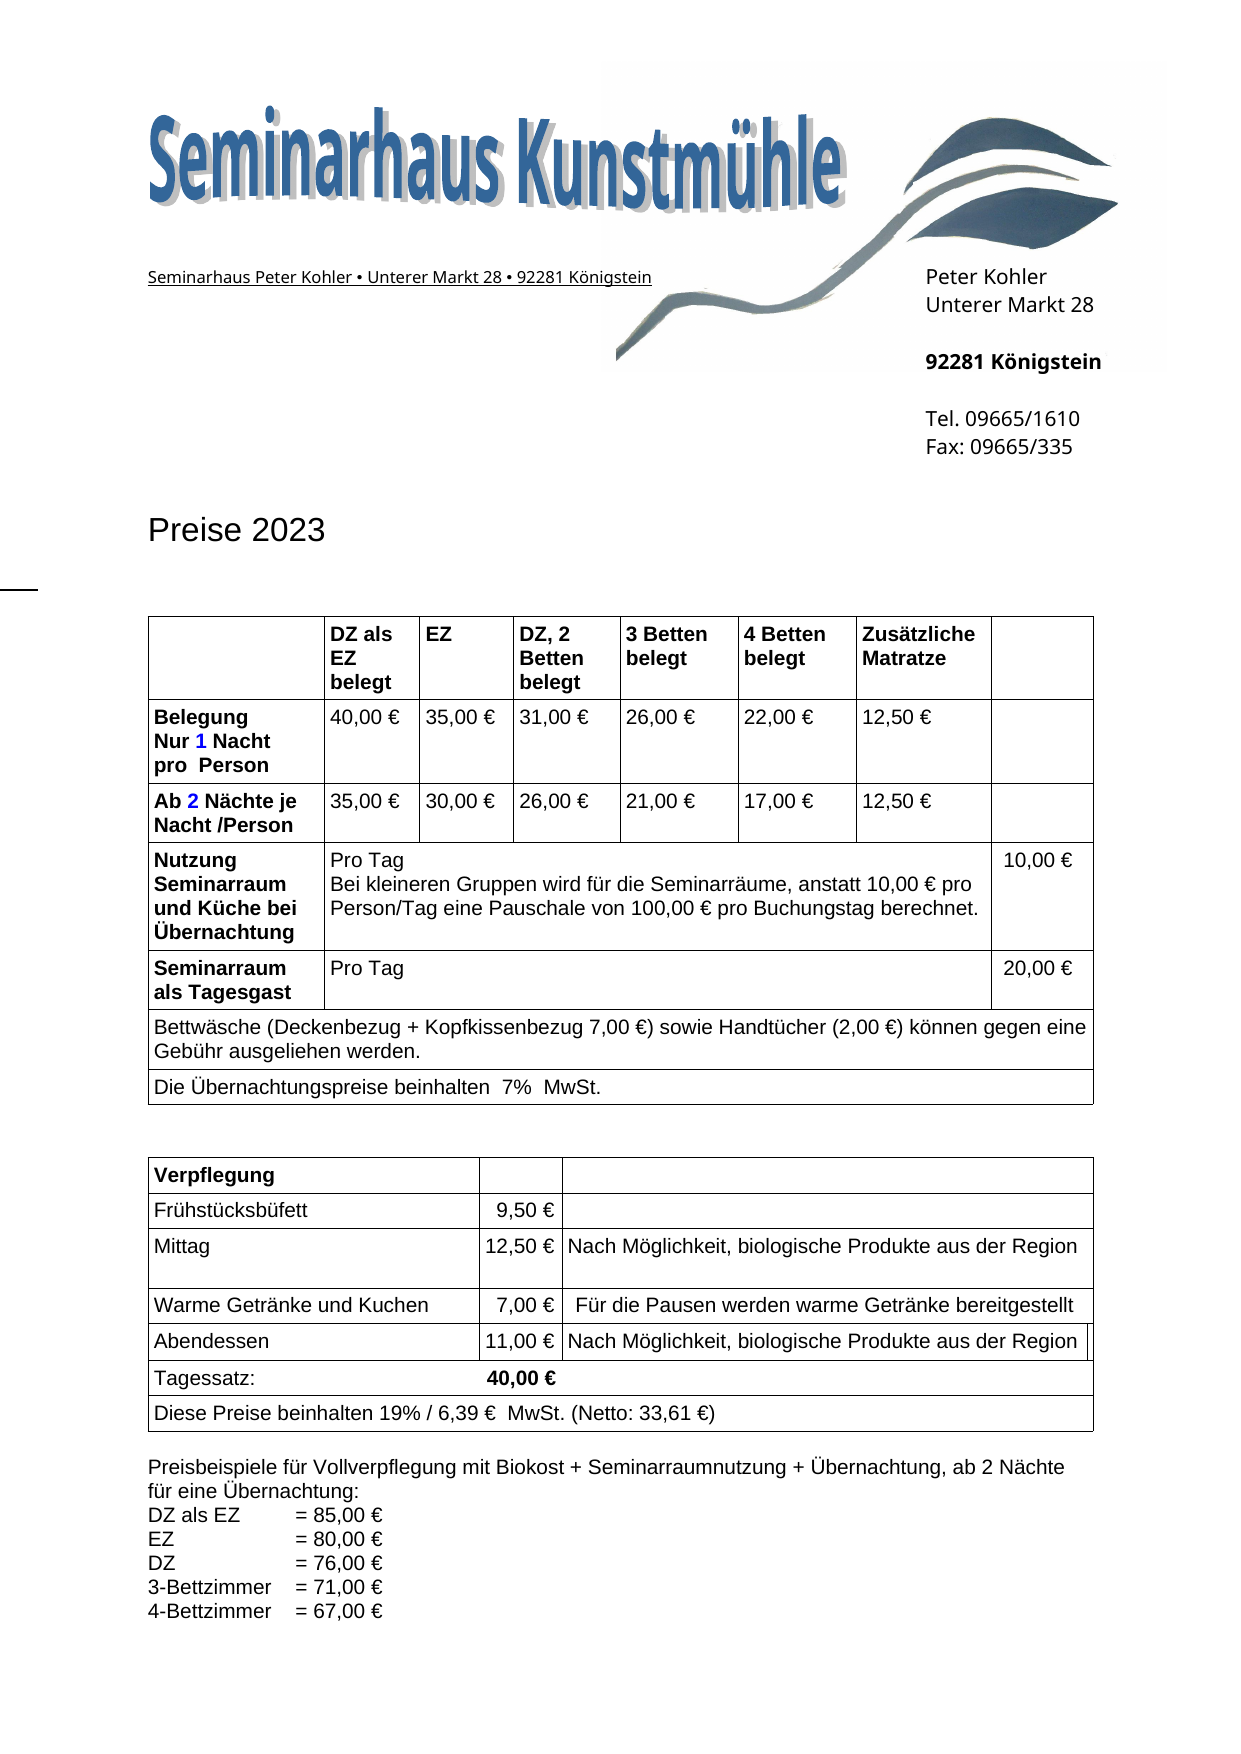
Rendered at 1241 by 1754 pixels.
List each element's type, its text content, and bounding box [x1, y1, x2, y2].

table_cell Für die Pausen werden warme Getränke bereitgestellt [563, 1289, 1093, 1323]
table_header [480, 1158, 562, 1192]
table_header 4 Betten belegt [739, 617, 856, 699]
table_cell 17,00 € [739, 784, 856, 842]
table_cell Warme Getränke und Kuchen [149, 1289, 479, 1323]
table_cell 12,50 € [480, 1229, 562, 1287]
table_cell [1088, 1324, 1093, 1359]
table_cell 26,00 € [621, 700, 738, 783]
table_cell 12,50 € [857, 700, 991, 783]
table_cell 31,00 € [514, 700, 620, 783]
table_header DZ, 2 Betten belegt [514, 617, 620, 699]
table_cell 26,00 € [514, 784, 620, 842]
table_cell 35,00 € [325, 784, 419, 842]
table_cell Pro Tag [325, 951, 991, 1009]
table_cell 12,50 € [857, 784, 991, 842]
text 4-Bettzimmer = 67,00 € [148, 1598, 1092, 1622]
table_cell Bettwäsche (Deckenbezug + Kopfkissenbezug 7,00 €) sowie Handtücher (2,00 €) können gegen eine Gebühr ausgeliehen werden. [149, 1010, 1093, 1069]
text 3-Bettzimmer = 71,00 € [148, 1574, 1092, 1598]
text für eine Übernachtung: [148, 1479, 1092, 1503]
table_cell Abendessen [149, 1324, 479, 1359]
table_cell 30,00 € [420, 784, 513, 842]
text Preise 2023 [148, 510, 1092, 549]
table_cell Frühstücksbüfett [149, 1194, 479, 1228]
table_cell Nach Möglichkeit, biologische Produkte aus der Region [563, 1229, 1093, 1287]
table_cell Die Übernachtungspreise beinhalten 7% MwSt. [149, 1070, 1093, 1104]
table_cell Nutzung Seminarraum und Küche bei Übernachtung [149, 843, 324, 950]
table_cell 20,00 € [992, 951, 1093, 1009]
picture [624, 172, 637, 195]
picture [601, 61, 1167, 373]
text EZ = 80,00 € [148, 1527, 1092, 1551]
table_cell [992, 700, 1093, 783]
table_cell Pro Tag Bei kleineren Gruppen wird für die Seminarräume, anstatt 10,00 € pro Person/Tag eine Pauschale von 100,00 € pro Buchungstag berechnet. [325, 843, 991, 950]
table_cell 35,00 € [420, 700, 513, 783]
table_cell Mittag [149, 1229, 479, 1287]
table_cell Ab 2 Nächte je Nacht /Person [149, 784, 324, 842]
table_header [149, 617, 324, 699]
table_cell [563, 1194, 1093, 1228]
table_cell 10,00 € [992, 843, 1093, 950]
table_cell Diese Preise beinhalten 19% / 6,39 € MwSt. (Netto: 33,61 €) [149, 1396, 1093, 1431]
table_cell 21,00 € [621, 784, 738, 842]
table_header [563, 1158, 1093, 1192]
text DZ = 76,00 € [148, 1551, 1092, 1574]
text DZ als EZ = 85,00 € [148, 1503, 1092, 1527]
table_cell 40,00 € [325, 700, 419, 783]
table_header Zusätzliche Matratze [857, 617, 991, 699]
table_header DZ als EZ belegt [325, 617, 419, 699]
table_header Verpflegung [149, 1158, 479, 1192]
table_cell Nach Möglichkeit, biologische Produkte aus der Region [563, 1324, 1087, 1359]
table_cell Tagessatz: 40,00 € [149, 1361, 1093, 1395]
picture [668, 161, 674, 199]
table_cell 9,50 € [480, 1194, 562, 1228]
table_cell Belegung Nur 1 Nacht pro Person [149, 700, 324, 783]
table_header 3 Betten belegt [621, 617, 738, 699]
table_header EZ [420, 617, 513, 699]
text Preisbeispiele für Vollverpflegung mit Biokost + Seminarraumnutzung + Übernachtung, ab 2 Nächte [148, 1455, 1092, 1479]
table_cell Seminarraum als Tagesgast [149, 951, 324, 1009]
picture [638, 157, 652, 183]
table_cell 22,00 € [739, 700, 856, 783]
table_cell [992, 784, 1093, 842]
table_header [992, 617, 1093, 699]
table_cell 11,00 € [480, 1324, 562, 1359]
table_cell 7,00 € [480, 1289, 562, 1323]
